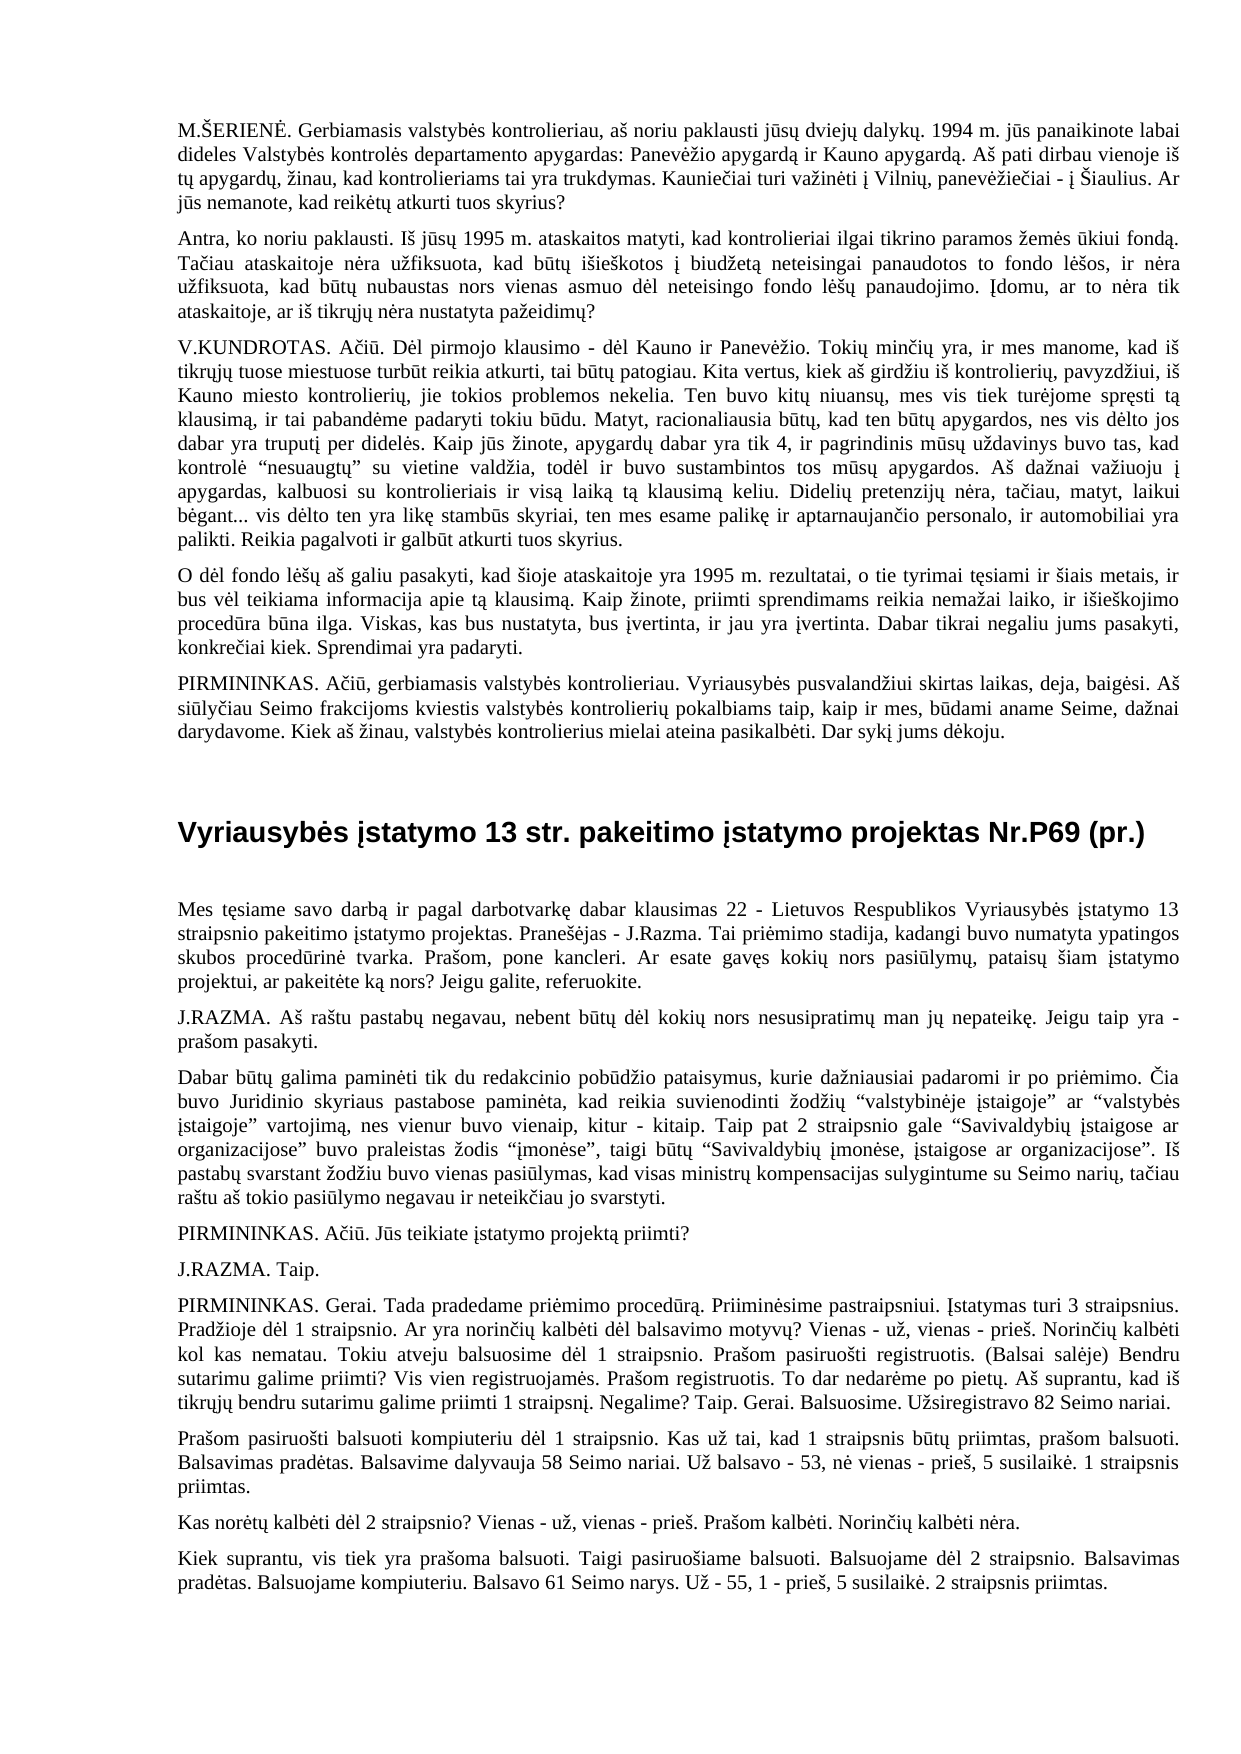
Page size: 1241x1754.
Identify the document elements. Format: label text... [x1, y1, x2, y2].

text PIRMININKAS. Ačiū, gerbiamasis valstybės kontrolieriau. Vyriausybės pusvalandžiui skirtas laikas, deja, baigėsi. Aš siūlyčiau Seimo frakcijoms kviestis valstybės kontrolierių pokalbiams taip, kaip ir mes, būdami aname Seime, dažnai darydavome. Kiek aš žinau, valstybės kontrolierius mielai ateina pasikalbėti. Dar sykį jums dėkoju. [177, 671, 1181, 743]
text Antra, ko noriu paklausti. Iš jūsų 1995 m. ataskaitos matyti, kad kontrolieriai ilgai tikrino paramos žemės ūkiui fondą. Tačiau ataskaitoje nėra užfiksuota, kad būtų išieškotos į biudžetą neteisingai panaudotos to fondo lėšos, ir nėra užfiksuota, kad būtų nubaustas nors vienas asmuo dėl neteisingo fondo lėšų panaudojimo. Įdomu, ar to nėra tik ataskaitoje, ar iš tikrųjų nėra nustatyta pažeidimų? [177, 226, 1181, 323]
text Kas norėtų kalbėti dėl 2 straipsnio? Vienas - už, vienas - prieš. Prašom kalbėti. Norinčių kalbėti nėra. [177, 1510, 1181, 1534]
text M.ŠERIENĖ. Gerbiamasis valstybės kontrolieriau, aš noriu paklausti jūsų dviejų dalykų. 1994 m. jūs panaikinote labai dideles Valstybės kontrolės departamento apygardas: Panevėžio apygardą ir Kauno apygardą. Aš pati dirbau vienoje iš tų apygardų, žinau, kad kontrolieriams tai yra trukdymas. Kauniečiai turi važinėti į Vilnių, panevėžiečiai - į Šiaulius. Ar jūs nemanote, kad reikėtų atkurti tuos skyrius? [177, 118, 1181, 214]
subtitle Vyriausybės įstatymo 13 str. pakeitimo įstatymo projektas Nr.P69 (pr.) [177, 815, 1181, 848]
text Prašom pasiruošti balsuoti kompiuteriu dėl 1 straipsnio. Kas už tai, kad 1 straipsnis būtų priimtas, prašom balsuoti. Balsavimas pradėtas. Balsavime dalyvauja 58 Seimo nariai. Už balsavo - 53, nė vienas - prieš, 5 susilaikė. 1 straipsnis priimtas. [177, 1426, 1181, 1498]
text Dabar būtų galima paminėti tik du redakcinio pobūdžio pataisymus, kurie dažniausiai padaromi ir po priėmimo. Čia buvo Juridinio skyriaus pastabose paminėta, kad reikia suvienodinti žodžių “valstybinėje įstaigoje” ar “valstybės įstaigoje” vartojimą, nes vienur buvo vienaip, kitur - kitaip. Taip pat 2 straipsnio gale “Savivaldybių įstaigose ar organizacijose” buvo praleistas žodis “įmonėse”, taigi būtų “Savivaldybių įmonėse, įstaigose ar organizacijose”. Iš pastabų svarstant žodžiu buvo vienas pasiūlymas, kad visas ministrų kompensacijas sulygintume su Seimo narių, tačiau raštu aš tokio pasiūlymo negavau ir neteikčiau jo svarstyti. [177, 1065, 1181, 1209]
text J.RAZMA. Taip. [177, 1257, 1181, 1281]
text V.KUNDROTAS. Ačiū. Dėl pirmojo klausimo - dėl Kauno ir Panevėžio. Tokių minčių yra, ir mes manome, kad iš tikrųjų tuose miestuose turbūt reikia atkurti, tai būtų patogiau. Kita vertus, kiek aš girdžiu iš kontrolierių, pavyzdžiui, iš Kauno miesto kontrolierių, jie tokios problemos nekelia. Ten buvo kitų niuansų, mes vis tiek turėjome spręsti tą klausimą, ir tai pabandėme padaryti tokiu būdu. Matyt, racionaliausia būtų, kad ten būtų apygardos, nes vis dėlto jos dabar yra truputį per didelės. Kaip jūs žinote, apygardų dabar yra tik 4, ir pagrindinis mūsų uždavinys buvo tas, kad kontrolė “nesuaugtų” su vietine valdžia, todėl ir buvo sustambintos tos mūsų apygardos. Aš dažnai važiuoju į apygardas, kalbuosi su kontrolieriais ir visą laiką tą klausimą keliu. Didelių pretenzijų nėra, tačiau, matyt, laikui bėgant... vis dėlto ten yra likę stambūs skyriai, ten mes esame palikę ir aptarnaujančio personalo, ir automobiliai yra palikti. Reikia pagalvoti ir galbūt atkurti tuos skyrius. [177, 334, 1181, 551]
text PIRMININKAS. Gerai. Tada pradedame priėmimo procedūrą. Priiminėsime pastraipsniui. Įstatymas turi 3 straipsnius. Pradžioje dėl 1 straipsnio. Ar yra norinčių kalbėti dėl balsavimo motyvų? Vienas - už, vienas - prieš. Norinčių kalbėti kol kas nematau. Tokiu atveju balsuosime dėl 1 straipsnio. Prašom pasiruošti registruotis. (Balsai salėje) Bendru sutarimu galime priimti? Vis vien registruojamės. Prašom registruotis. To dar nedarėme po pietų. Aš suprantu, kad iš tikrųjų bendru sutarimu galime priimti 1 straipsnį. Negalime? Taip. Gerai. Balsuosime. Užsiregistravo 82 Seimo nariai. [177, 1293, 1181, 1414]
text J.RAZMA. Aš raštu pastabų negavau, nebent būtų dėl kokių nors nesusipratimų man jų nepateikę. Jeigu taip yra - prašom pasakyti. [177, 1005, 1181, 1053]
text O dėl fondo lėšų aš galiu pasakyti, kad šioje ataskaitoje yra 1995 m. rezultatai, o tie tyrimai tęsiami ir šiais metais, ir bus vėl teikiama informacija apie tą klausimą. Kaip žinote, priimti sprendimams reikia nemažai laiko, ir išieškojimo procedūra būna ilga. Viskas, kas bus nustatyta, bus įvertinta, ir jau yra įvertinta. Dabar tikrai negaliu jums pasakyti, konkrečiai kiek. Sprendimai yra padaryti. [177, 563, 1181, 659]
text Kiek suprantu, vis tiek yra prašoma balsuoti. Taigi pasiruošiame balsuoti. Balsuojame dėl 2 straipsnio. Balsavimas pradėtas. Balsuojame kompiuteriu. Balsavo 61 Seimo narys. Už - 55, 1 - prieš, 5 susilaikė. 2 straipsnis priimtas. [177, 1546, 1181, 1594]
text PIRMININKAS. Ačiū. Jūs teikiate įstatymo projektą priimti? [177, 1221, 1181, 1245]
text Mes tęsiame savo darbą ir pagal darbotvarkę dabar klausimas 22 - Lietuvos Respublikos Vyriausybės įstatymo 13 straipsnio pakeitimo įstatymo projektas. Pranešėjas - J.Razma. Tai priėmimo stadija, kadangi buvo numatyta ypatingos skubos procedūrinė tvarka. Prašom, pone kancleri. Ar esate gavęs kokių nors pasiūlymų, pataisų šiam įstatymo projektui, ar pakeitėte ką nors? Jeigu galite, referuokite. [177, 897, 1181, 993]
